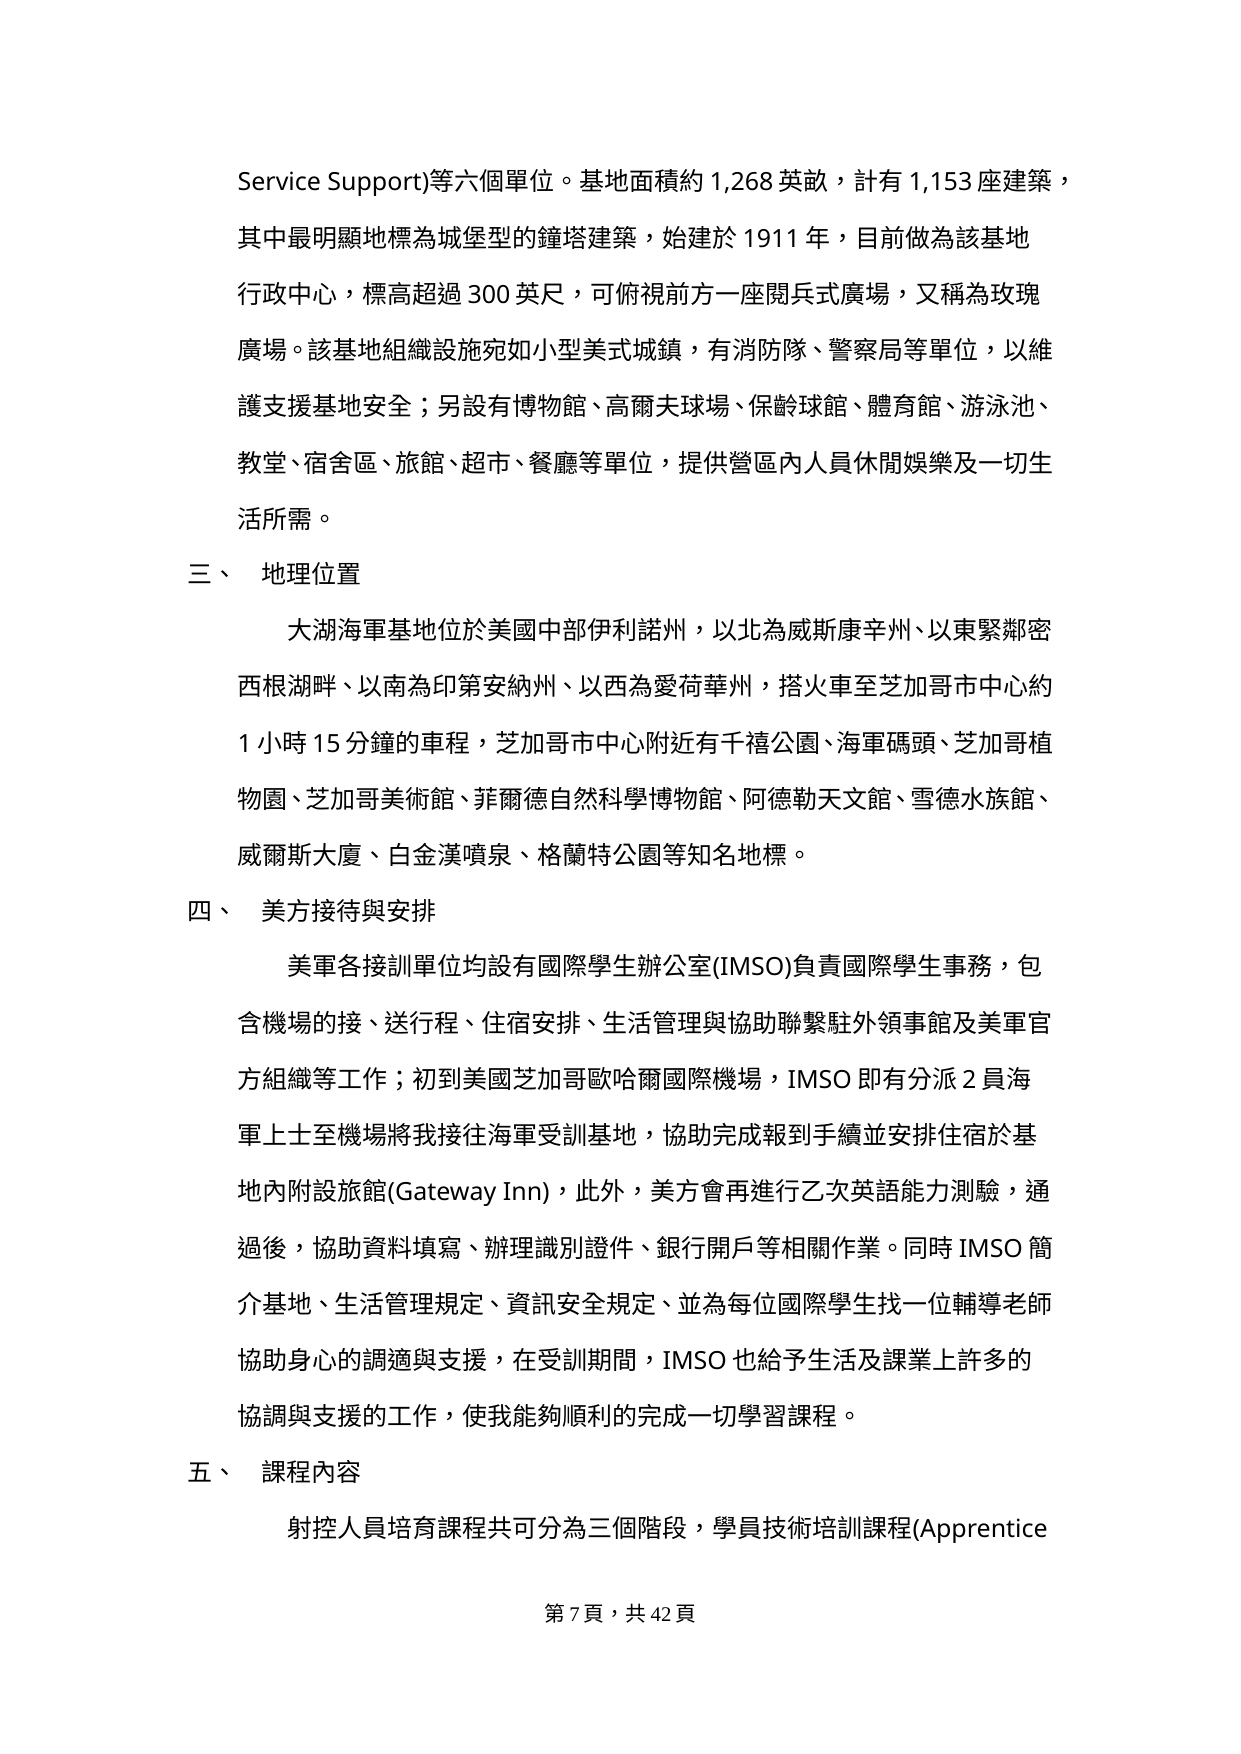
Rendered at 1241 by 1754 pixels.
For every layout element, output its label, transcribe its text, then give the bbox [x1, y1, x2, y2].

list 課程內容 [187, 1452, 1053, 1489]
list 地理位置 [187, 554, 1053, 592]
list 美方接待與安排 [187, 891, 1053, 928]
text 美國大湖海軍基地是美國海軍最大的軍事訓練中心，創立於1911年至今，每年培訓人數大約16,000人次，主要培訓單位為「訓練支援中心」，該單位包含地面戰鬥系統中心(Center For Surface Combat Systems)、海軍工程中心(Center For Naval Engineering)、排爆與潛水中心(Center For Eod And Dive)、海軍領導中心(Center For Naval Leadership)、個人發展中心(Center For Personal Development)、服務支援中心(Center For Service Support)等六個單位。基地面積約1,268英畝，計有1,153座建築，其中最明顯地標為城堡型的鐘塔建築，始建於1911年，目前做為該基地行政中心，標高超過300英尺，可俯視前方一座閱兵式廣場，又稱為玫瑰廣場。該基地組織設施宛如小型美式城鎮，有消防隊、警察局等單位，以維護支援基地安全；另設有博物館、高爾夫球場、保齡球館、體育館、游泳池、教堂、宿舍區、旅館、超市、餐廳等單位，提供營區內人員休閒娛樂及一切生活所需。 [237, 161, 1053, 536]
text 射控人員培育課程共可分為三個階段，學員技術培訓課程(Apprentice [237, 1507, 1053, 1545]
text 美軍各接訓單位均設有國際學生辦公室(IMSO)負責國際學生事務，包含機場的接、送行程、住宿安排、生活管理與協助聯繫駐外領事館及美軍官方組織等工作；初到美國芝加哥歐哈爾國際機場，IMSO即有分派2員海軍上士至機場將我接往海軍受訓基地，協助完成報到手續並安排住宿於基地內附設旅館(Gateway Inn)，此外，美方會再進行乙次英語能力測驗，通過後，協助資料填寫、辦理識別證件、銀行開戶等相關作業。同時IMSO簡介基地、生活管理規定、資訊安全規定、並為每位國際學生找一位輔導老師，協助身心的調適與支援，在受訓期間，IMSO也給予生活及課業上許多的協調與支援的工作，使我能夠順利的完成一切學習課程。 [237, 946, 1053, 1434]
text 大湖海軍基地位於美國中部伊利諾州，以北為威斯康辛州、以東緊鄰密西根湖畔、以南為印第安納州、以西為愛荷華州，搭火車至芝加哥市中心約1小時15分鐘的車程，芝加哥市中心附近有千禧公園、海軍碼頭、芝加哥植物園、芝加哥美術館、菲爾德自然科學博物館、阿德勒天文館、雪德水族館、威爾斯大廈、白金漢噴泉、格蘭特公園等知名地標。 [237, 610, 1053, 872]
